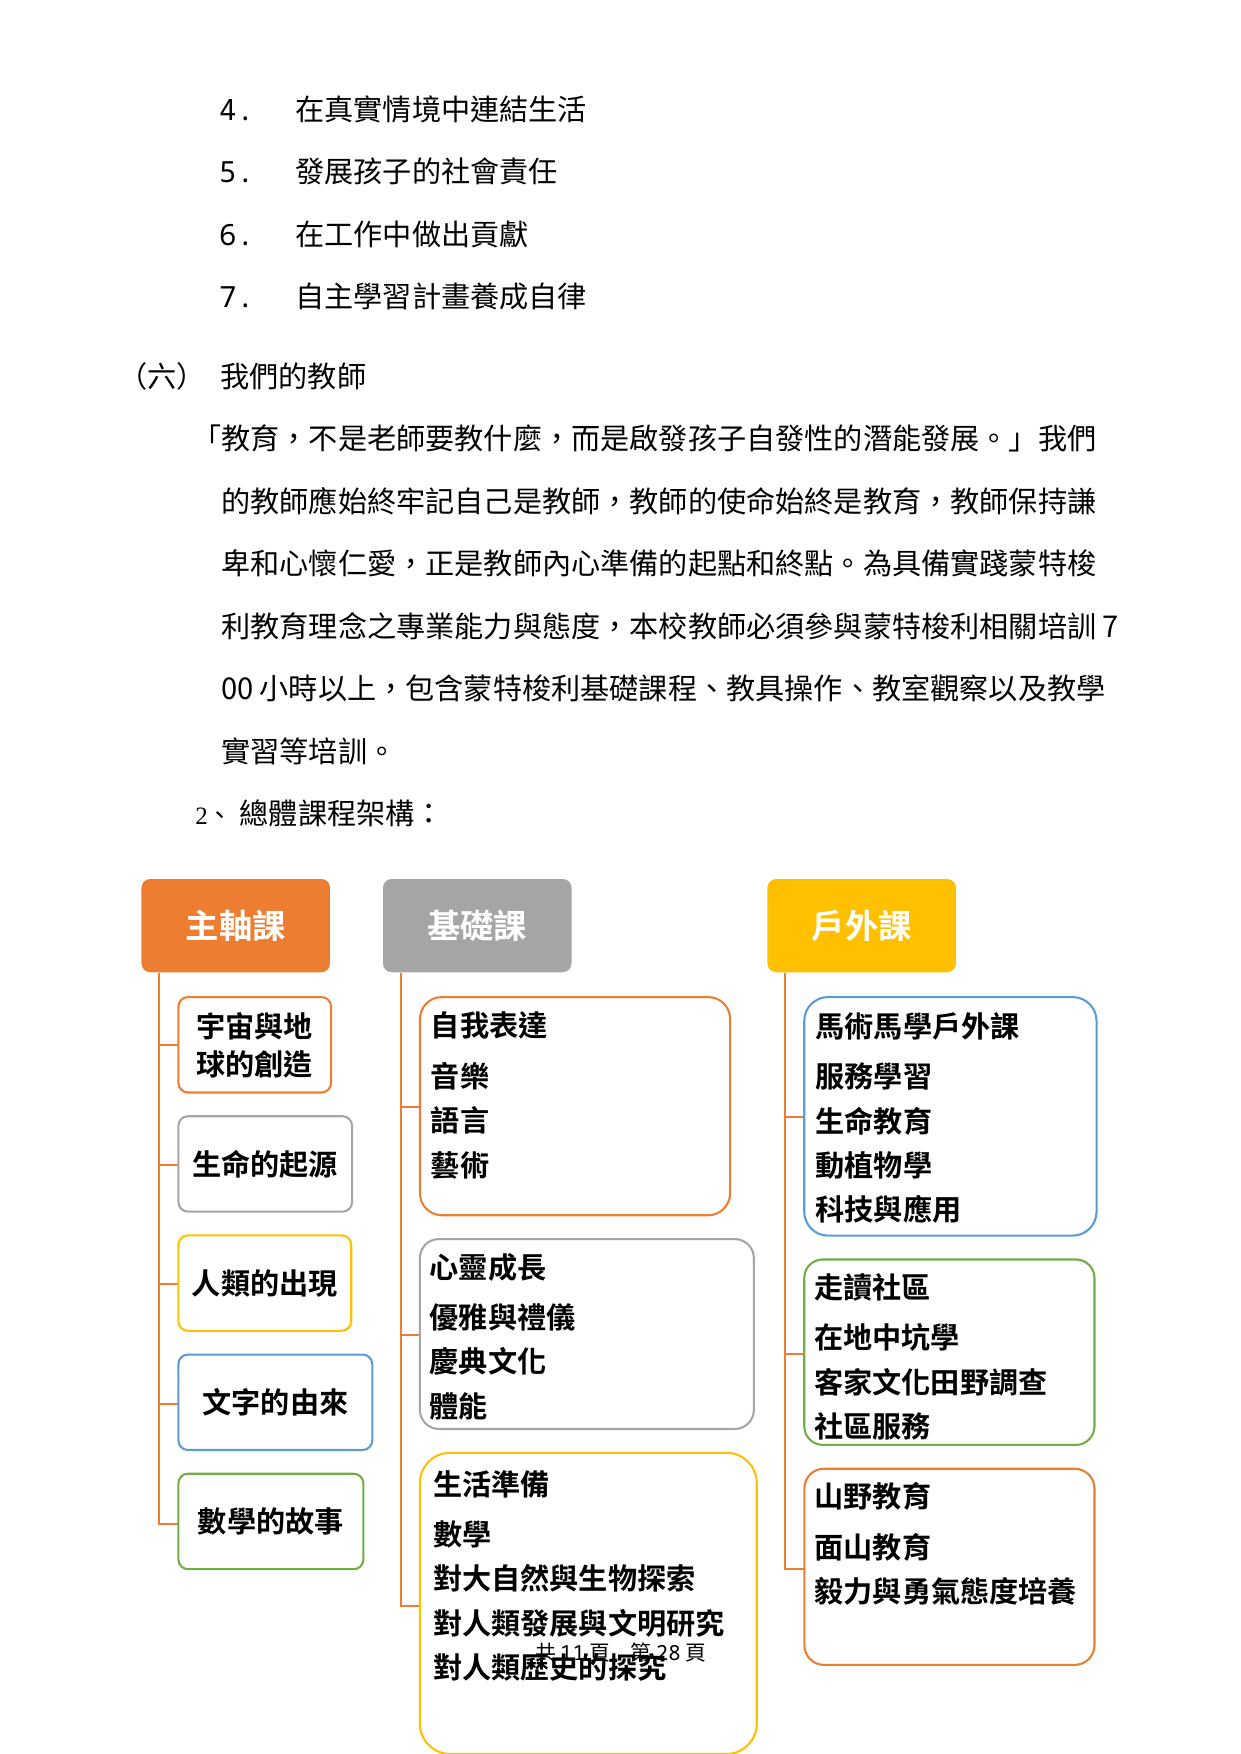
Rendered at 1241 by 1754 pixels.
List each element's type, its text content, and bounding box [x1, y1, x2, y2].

list 發展孩子的社會責任 [195, 129, 1122, 191]
list 在工作中做出貢獻 [195, 191, 1122, 254]
list 自主學習計畫養成自律 [195, 254, 1122, 316]
text （六） 我們的教師 [118, 333, 1122, 395]
list 總體課程架構： [195, 770, 1122, 833]
text 「教育，不是老師要教什麼，而是啟發孩子自發性的潛能發展。」我們的教師應始終牢記自己是教師，教師的使命始終是教育，教師保持謙卑和心懷仁愛，正是教師內心準備的起點和終點。為具備實踐蒙特梭利教育理念之專業能力與態度，本校教師必須參與蒙特梭利相關培訓700小時以上，包含蒙特梭利基礎課程、教具操作、教室觀察以及教學實習等培訓。 [192, 395, 1122, 770]
list 在真實情境中連結生活 [195, 66, 1122, 129]
